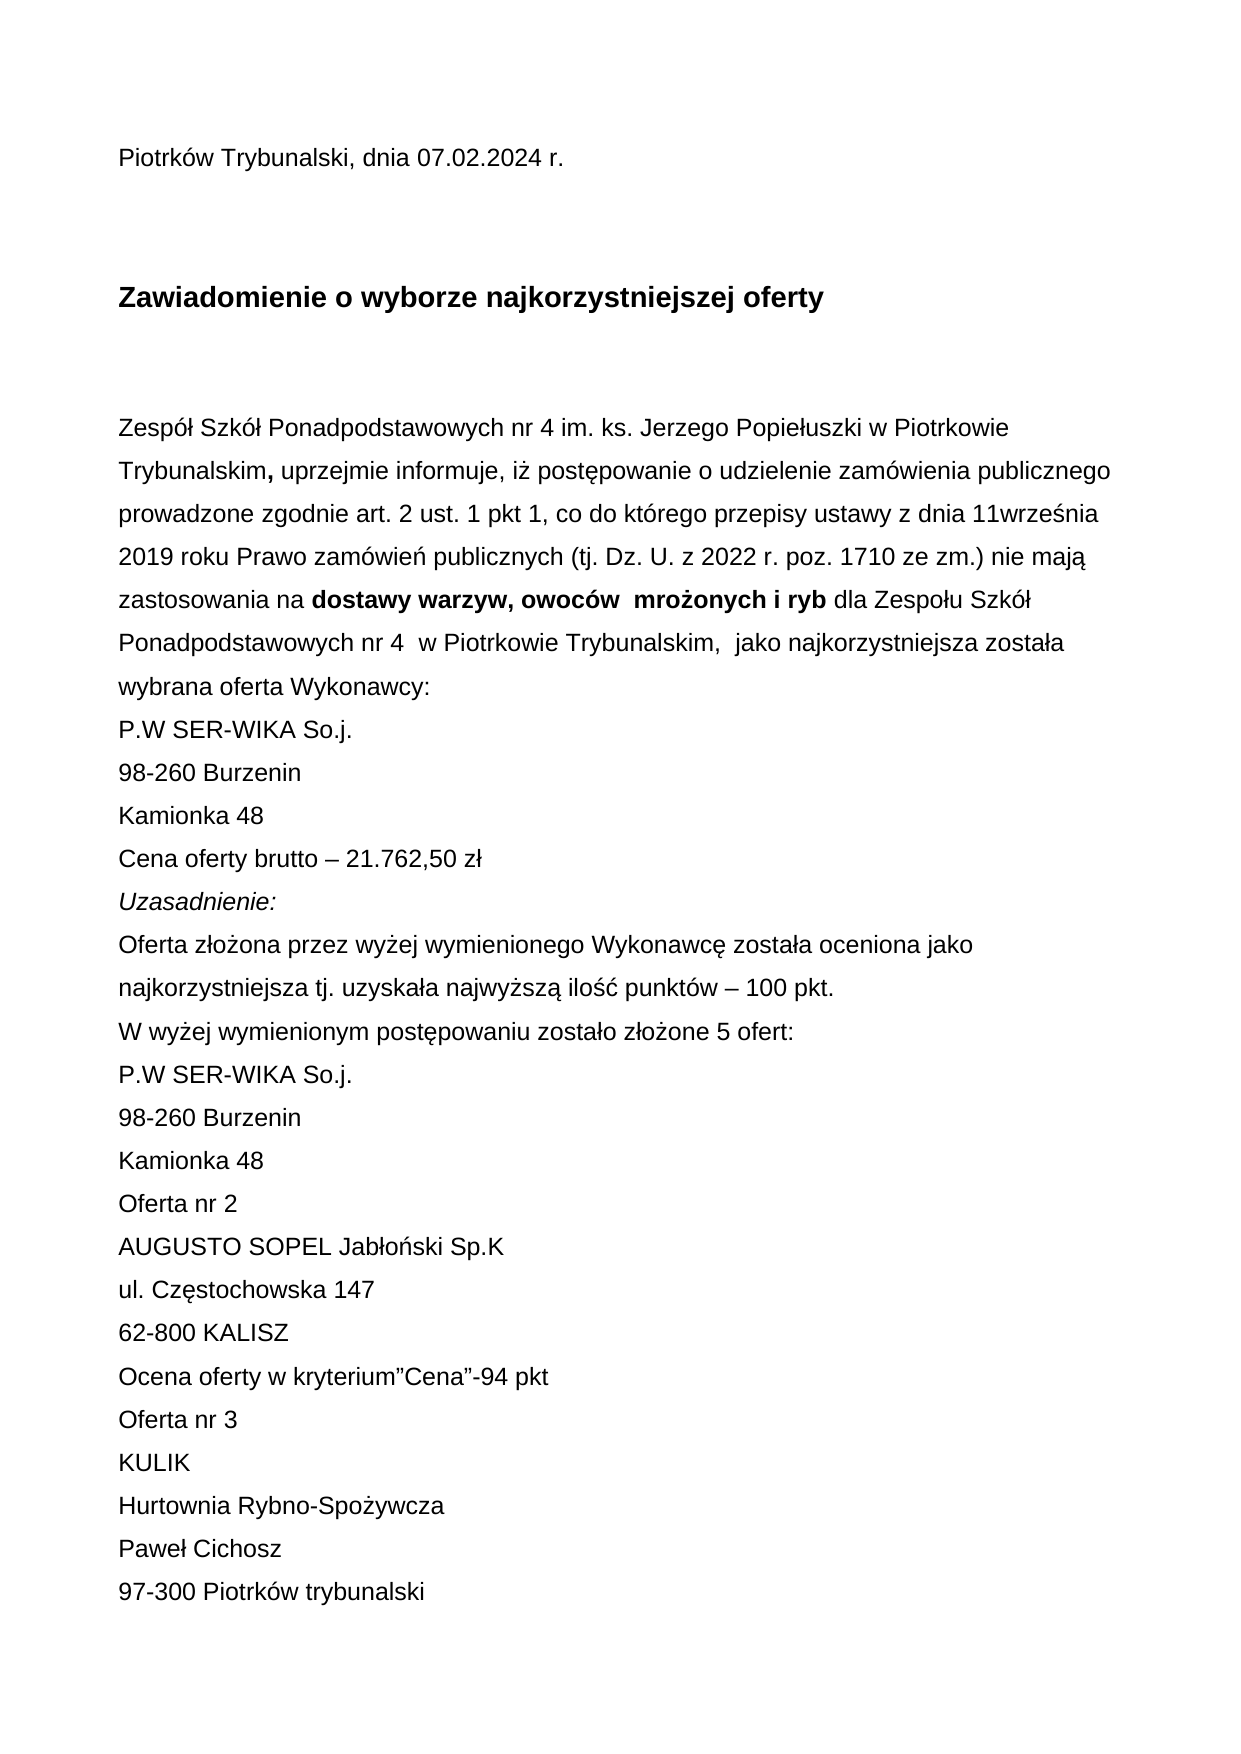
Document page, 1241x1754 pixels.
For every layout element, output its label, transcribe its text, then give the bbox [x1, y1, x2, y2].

text Oferta nr 2 [118, 1189, 1122, 1218]
text ul. Częstochowska 147 [118, 1275, 1122, 1304]
text P.W SER-WIKA So.j. [118, 714, 1122, 743]
text 97-300 Piotrków trybunalski [118, 1577, 1122, 1606]
text Cena oferty brutto – 21.762,50 zł [118, 844, 1122, 873]
text Piotrków Trybunalski, dnia 07.02.2024 r. [118, 143, 1122, 172]
text Kamionka 48 [118, 1146, 1122, 1174]
text 98-260 Burzenin [118, 1103, 1122, 1131]
text Hurtownia Rybno-Spożywcza [118, 1491, 1122, 1519]
text Uzasadnienie: [118, 887, 1122, 916]
text 62-800 KALISZ [118, 1318, 1122, 1347]
text Ocena oferty w kryterium”Cena”-94 pkt [118, 1361, 1122, 1390]
text AUGUSTO SOPEL Jabłoński Sp.K [118, 1232, 1122, 1261]
text Zawiadomienie o wyborze najkorzystniejszej oferty [118, 280, 1122, 314]
text Oferta złożona przez wyżej wymienionego Wykonawcę została oceniona jako najkorzystniejsza tj. uzyskała najwyższą ilość punktów – 100 pkt. [118, 930, 1122, 1002]
text Zespół Szkół Ponadpodstawowych nr 4 im. ks. Jerzego Popiełuszki w Piotrkowie Trybunalskim, uprzejmie informuje, iż postępowanie o udzielenie zamówienia publicznego prowadzone zgodnie art. 2 ust. 1 pkt 1, co do którego przepisy ustawy z dnia 11września 2019 roku Prawo zamówień publicznych (tj. Dz. U. z 2022 r. poz. 1710 ze zm.) nie mają zastosowania na dostawy warzyw, owoców mrożonych i ryb dla Zespołu Szkół Ponadpodstawowych nr 4 w Piotrkowie Trybunalskim, jako najkorzystniejsza została wybrana oferta Wykonawcy: [118, 413, 1122, 700]
text Paweł Cichosz [118, 1534, 1122, 1563]
text KULIK [118, 1448, 1122, 1476]
text Oferta nr 3 [118, 1404, 1122, 1433]
text 98-260 Burzenin [118, 758, 1122, 786]
text Kamionka 48 [118, 801, 1122, 829]
text W wyżej wymienionym postępowaniu zostało złożone 5 ofert: [118, 1016, 1122, 1045]
text P.W SER-WIKA So.j. [118, 1059, 1122, 1088]
